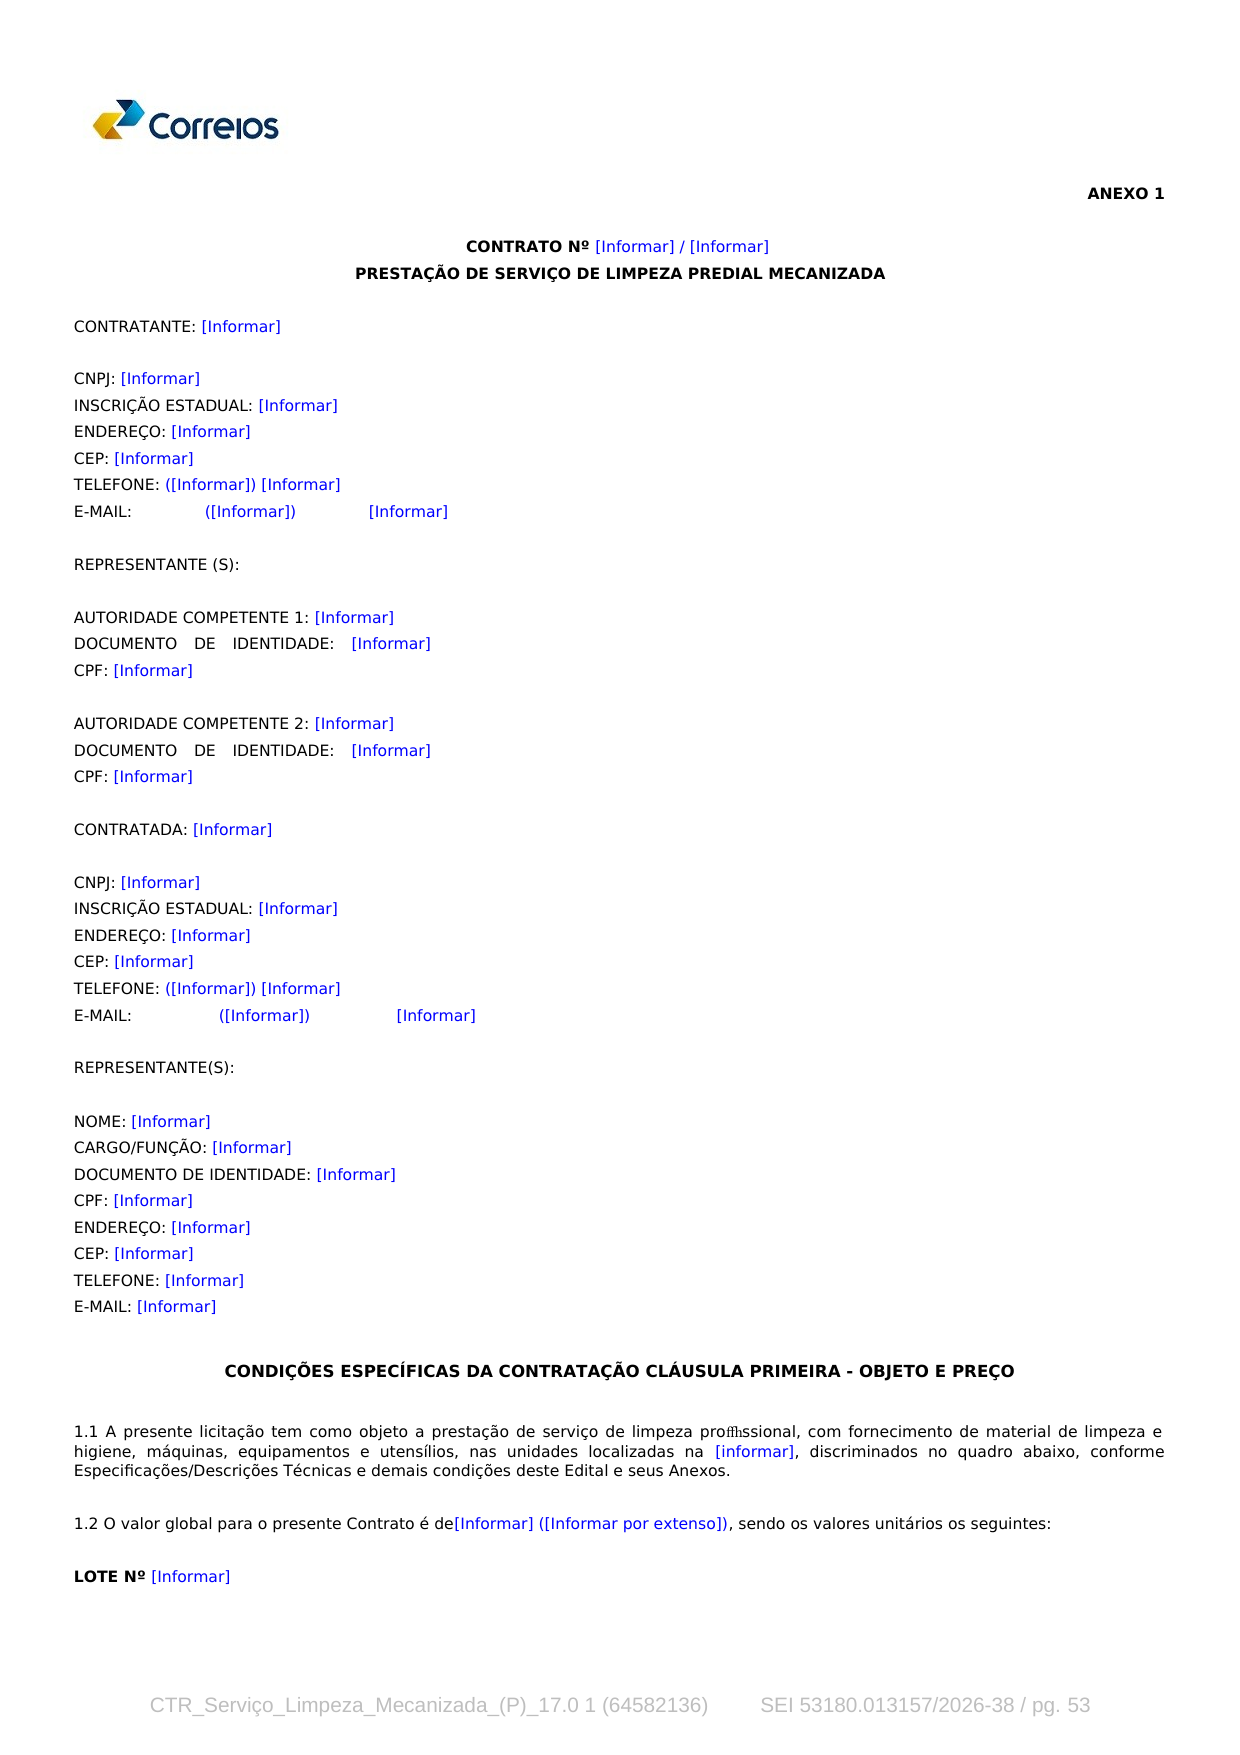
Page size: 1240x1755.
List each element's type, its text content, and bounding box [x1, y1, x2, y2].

text CARGO/FUNÇÃO: [Informar] [74, 1139, 1165, 1157]
text TELEFONE: ([Informar]) [Informar] [74, 476, 1187, 494]
text INSCRIÇÃO ESTADUAL: [Informar] [74, 900, 1165, 918]
text AUTORIDADE COMPETENTE 1: [Informar] [74, 609, 1165, 627]
text CNPJ: [Informar] [74, 874, 1187, 892]
text AUTORIDADE COMPETENTE 2: [Informar] [74, 715, 1165, 733]
subtitle CONDIÇÕES ESPECÍFICAS DA CONTRATAÇÃO CLÁUSULA PRIMEIRA - OBJETO E PREÇO [69, 1362, 1171, 1381]
text CONTRATO Nº [Informar] / [Informar] [69, 238, 1166, 257]
text 1.1 A presente licitação tem como objeto a prestação de serviço de limpeza prossional, com fornecimento de material de limpeza e higiene, máquinas, equipamentos e utensílios, nas unidades localizadas na [informar], discriminados no quadro abaixo, conforme Especificações/Descrições Técnicas e demais condições deste Edital e seus Anexos. [74, 1423, 1165, 1481]
text ENDEREÇO: [Informar] [74, 1218, 1187, 1237]
text ENDEREÇO: [Informar] [74, 927, 1187, 945]
text TELEFONE: ([Informar]) [Informar] [74, 980, 1187, 998]
text INSCRIÇÃO ESTADUAL: [Informar] [74, 397, 1165, 415]
text CONTRATADA: [Informar] [74, 821, 1165, 839]
text ANEXO 1 [69, 185, 1164, 203]
text TELEFONE: [Informar] [74, 1272, 1187, 1290]
text ENDEREÇO: [Informar] [74, 423, 1187, 441]
text CPF: [Informar] [74, 1192, 1187, 1210]
text E-MAIL: [Informar] [74, 1298, 1187, 1316]
text LOTE Nº [Informar] [74, 1567, 1187, 1586]
text CONTRATANTE: [Informar] [74, 317, 1165, 336]
text DOCUMENTO DE IDENTIDADE: [Informar] CPF: [Informar] [74, 635, 431, 680]
text CNPJ: [Informar] [74, 370, 1187, 388]
text E-MAIL: ([Informar]) [Informar] REPRESENTANTE (S): [74, 503, 448, 574]
text CEP: [Informar] [74, 953, 1187, 972]
text CEP: [Informar] [74, 450, 1187, 468]
text 1.2 O valor global para o presente Contrato é de[Informar] ([Informar por extenso]), sendo os valores unitários os seguintes: [74, 1515, 1165, 1533]
subtitle PRESTAÇÃO DE SERVIÇO DE LIMPEZA PREDIAL MECANIZADA [69, 265, 1171, 283]
text DOCUMENTO DE IDENTIDADE: [Informar] [74, 1166, 1165, 1184]
text CEP: [Informar] [74, 1245, 1187, 1263]
text NOME: [Informar] [74, 1112, 1187, 1131]
text E-MAIL: ([Informar]) [Informar] REPRESENTANTE(S): [74, 1006, 476, 1078]
text DOCUMENTO DE IDENTIDADE: [Informar] CPF: [Informar] [74, 741, 431, 786]
